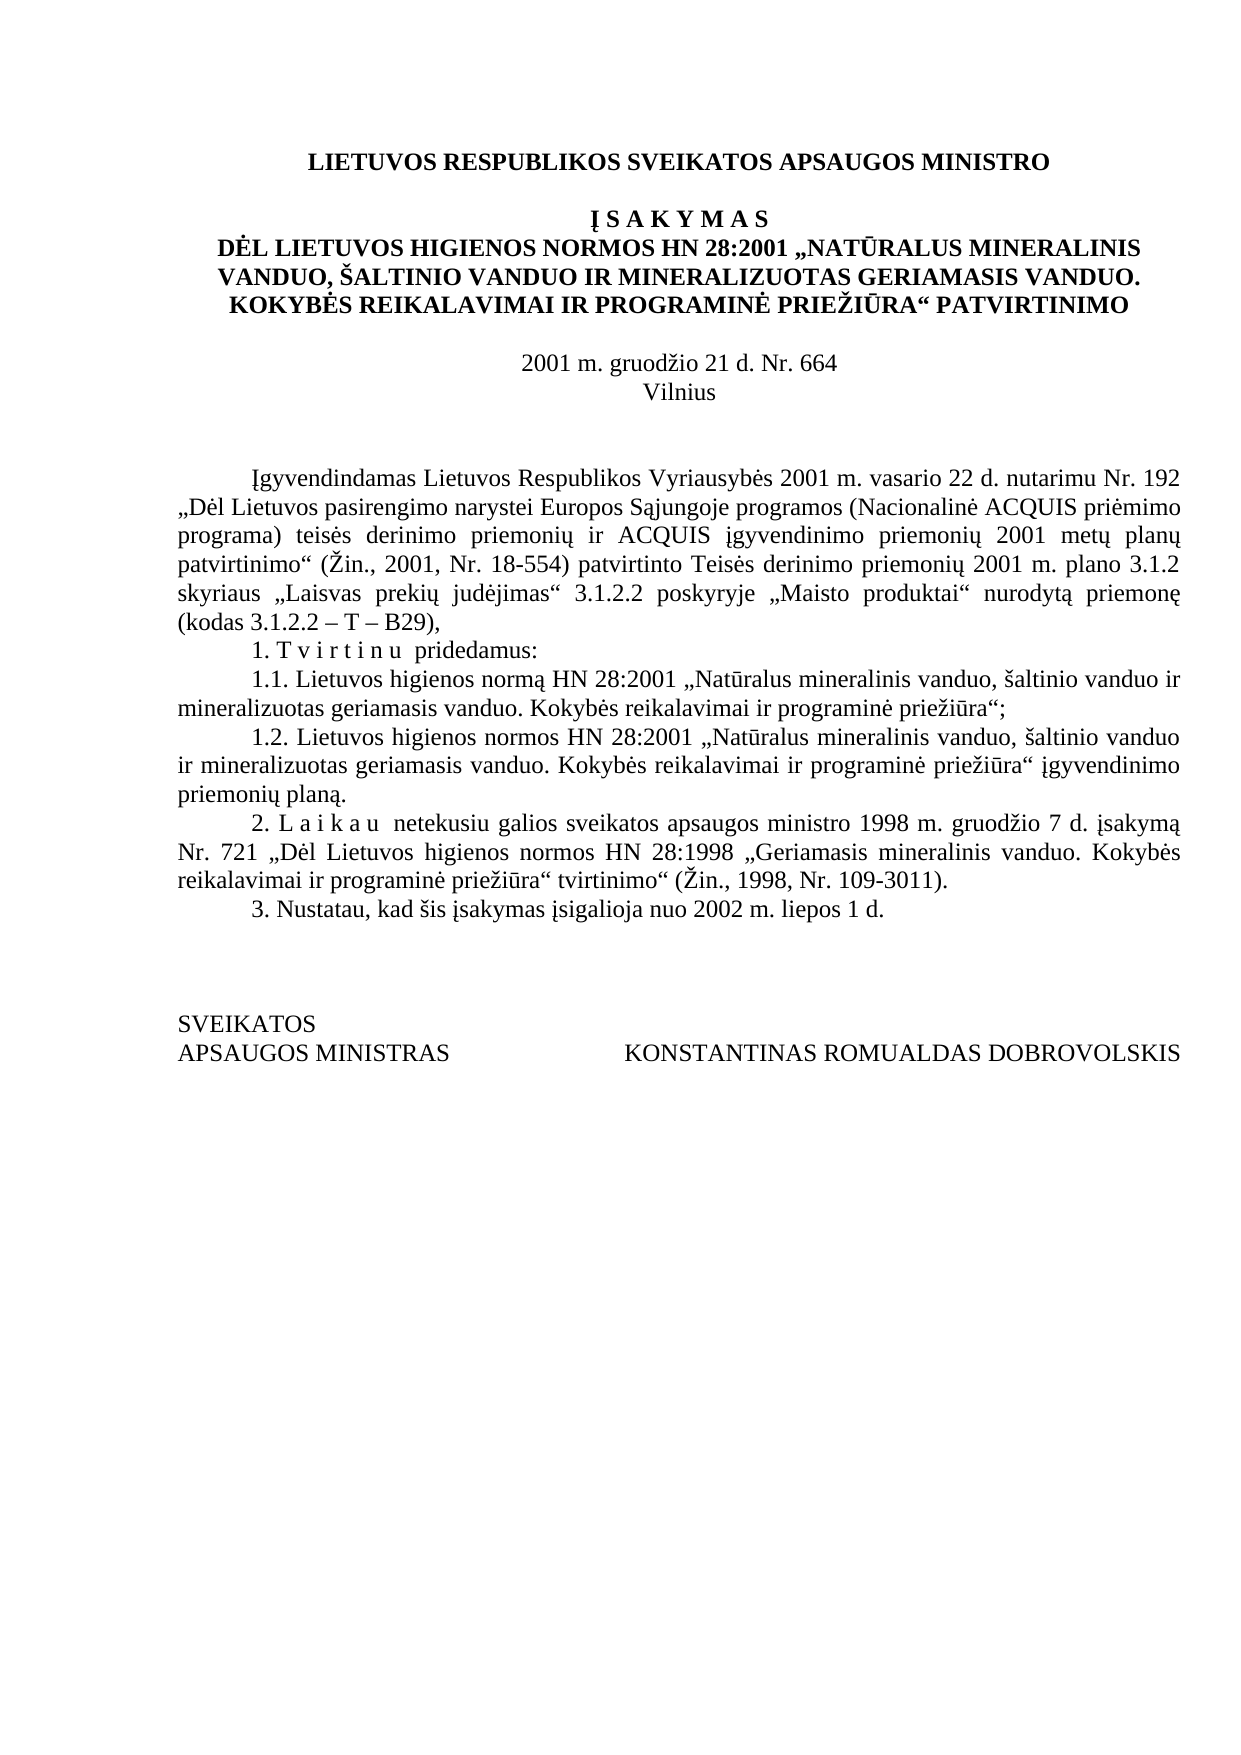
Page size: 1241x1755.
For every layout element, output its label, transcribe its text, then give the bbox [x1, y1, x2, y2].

text DĖL LIETUVOS HIGIENOS NORMOS HN 28:2001 „NATŪRALUS MINERALINIS VANDUO, ŠALTINIO VANDUO IR MINERALIZUOTAS GERIAMASIS VANDUO. KOKYBĖS REIKALAVIMAI IR PROGRAMINĖ PRIEŽIŪRA“ PATVIRTINIMO [177, 233, 1181, 319]
text 2001 m. gruodžio 21 d. Nr. 664 [177, 348, 1181, 377]
text SVEIKATOS [177, 1009, 1181, 1038]
text Į S A K Y M A S [177, 204, 1181, 233]
text 3. Nustatau, kad šis įsakymas įsigalioja nuo 2002 m. liepos 1 d. [177, 894, 1181, 923]
text 1.1. Lietuvos higienos normą HN 28:2001 „Natūralus mineralinis vanduo, šaltinio vanduo ir mineralizuotas geriamasis vanduo. Kokybės reikalavimai ir programinė priežiūra“; [177, 664, 1181, 722]
text 1.2. Lietuvos higienos normos HN 28:2001 „Natūralus mineralinis vanduo, šaltinio vanduo ir mineralizuotas geriamasis vanduo. Kokybės reikalavimai ir programinė priežiūra“ įgyvendinimo priemonių planą. [177, 722, 1181, 808]
text LIETUVOS RESPUBLIKOS SVEIKATOS APSAUGOS MINISTRO [177, 147, 1181, 176]
text 1. Tvirtinu pridedamus: [177, 636, 1181, 664]
text 2. Laikau netekusiu galios sveikatos apsaugos ministro 1998 m. gruodžio 7 d. įsakymą Nr. 721 „Dėl Lietuvos higienos normos HN 28:1998 „Geriamasis mineralinis vanduo. Kokybės reikalavimai ir programinė priežiūra“ tvirtinimo“ (Žin., 1998, Nr. 109-3011). [177, 808, 1181, 894]
text Vilnius [177, 377, 1181, 406]
text Įgyvendindamas Lietuvos Respublikos Vyriausybės 2001 m. vasario 22 d. nutarimu Nr. 192 „Dėl Lietuvos pasirengimo narystei Europos Sąjungoje programos (Nacionalinė ACQUIS priėmimo programa) teisės derinimo priemonių ir ACQUIS įgyvendinimo priemonių 2001 metų planų patvirtinimo“ (Žin., 2001, Nr. 18-554) patvirtinto Teisės derinimo priemonių 2001 m. plano 3.1.2 skyriaus „Laisvas prekių judėjimas“ 3.1.2.2 poskyryje „Maisto produktai“ nurodytą priemonę (kodas 3.1.2.2 – T – B29), [177, 463, 1181, 636]
text APSAUGOS MINISTRAS KONSTANTINAS ROMUALDAS DOBROVOLSKIS [177, 1038, 1181, 1067]
